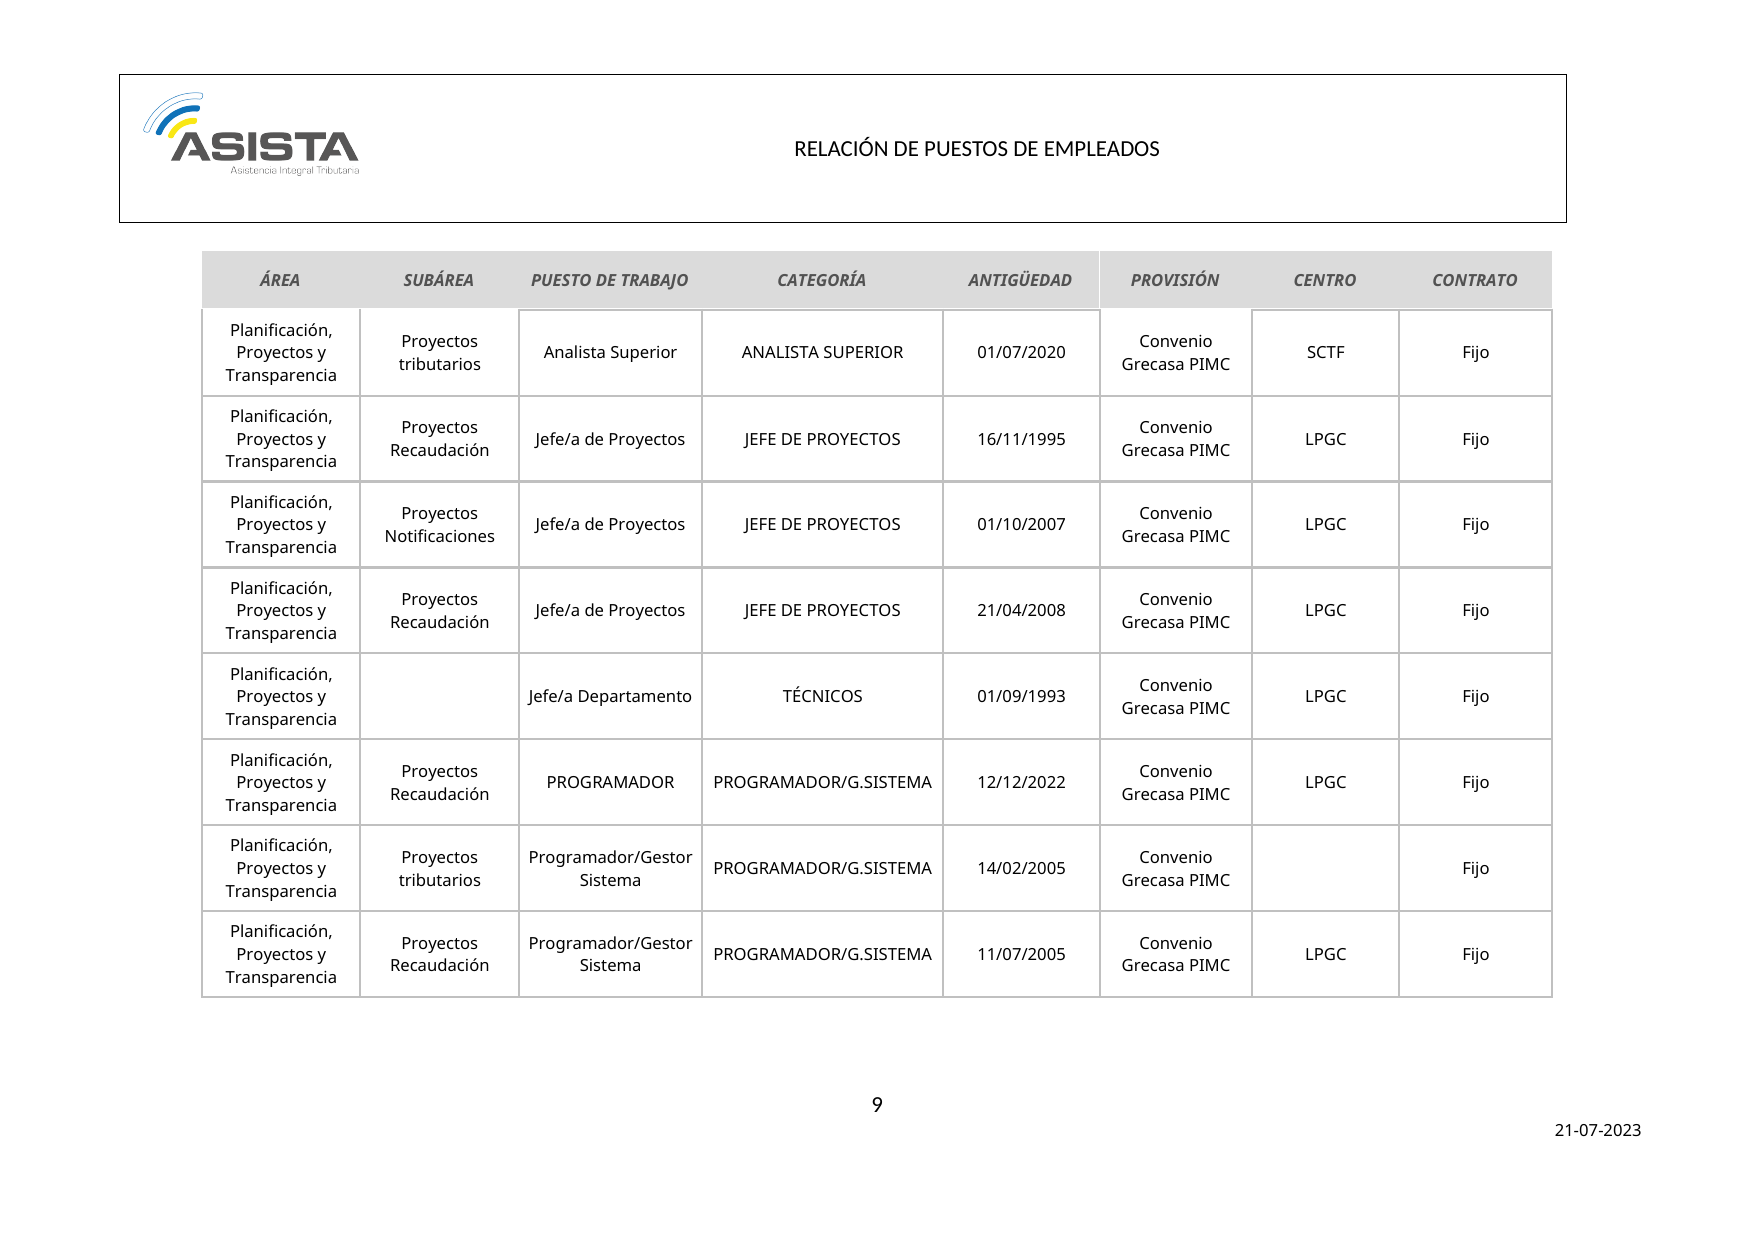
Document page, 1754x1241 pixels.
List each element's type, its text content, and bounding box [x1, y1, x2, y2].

table_cell Fijo [1400, 740, 1551, 824]
table_cell Planificación, Proyectos y Transparencia [203, 912, 359, 996]
table_cell 16/11/1995 [944, 397, 1099, 480]
table_cell LPGC [1253, 483, 1398, 566]
table_cell Jefe/a de Proyectos [520, 483, 701, 566]
table_cell Programador/Gestor Sistema [520, 826, 701, 910]
table_cell 21/04/2008 [944, 569, 1099, 652]
table_cell 12/12/2022 [944, 740, 1099, 824]
table_cell Proyectos Recaudación [361, 912, 518, 996]
table_cell [361, 654, 518, 738]
table_cell Fijo [1400, 311, 1551, 394]
table_cell Proyectos Notificaciones [361, 483, 518, 566]
table_cell 01/10/2007 [944, 483, 1099, 566]
table_cell ANALISTA SUPERIOR [703, 311, 942, 394]
table_cell Planificación, Proyectos y Transparencia [203, 569, 359, 652]
table_cell 14/02/2005 [944, 826, 1099, 910]
table_cell Programador/Gestor Sistema [520, 912, 701, 996]
table_cell LPGC [1253, 912, 1398, 996]
table_cell Planificación, Proyectos y Transparencia [203, 740, 359, 824]
table_header CENTRO [1252, 251, 1399, 308]
table_header PROVISIÓN [1100, 251, 1252, 308]
table_cell Fijo [1400, 483, 1551, 566]
table_cell LPGC [1253, 397, 1398, 480]
table_cell JEFE DE PROYECTOS [703, 397, 942, 480]
table_cell 01/07/2020 [944, 311, 1099, 394]
table_cell Fijo [1400, 912, 1551, 996]
table_cell Proyectos Recaudación [361, 397, 518, 480]
table_cell Fijo [1400, 654, 1551, 738]
table_cell Proyectos tributarios [361, 826, 518, 910]
table_header CONTRATO [1399, 251, 1552, 308]
table_cell Planificación, Proyectos y Transparencia [203, 397, 359, 480]
table_cell Convenio Grecasa PIMC [1101, 826, 1251, 910]
table_cell TÉCNICOS [703, 654, 942, 738]
table_cell Jefe/a de Proyectos [520, 397, 701, 480]
table_cell Convenio Grecasa PIMC [1101, 483, 1251, 566]
table_cell 01/09/1993 [944, 654, 1099, 738]
table_header PUESTO DE TRABAJO [519, 251, 702, 308]
table_cell Fijo [1400, 569, 1551, 652]
table_cell JEFE DE PROYECTOS [703, 569, 942, 652]
table_cell PROGRAMADOR/G.SISTEMA [703, 826, 942, 910]
table_cell Planificación, Proyectos y Transparencia [203, 654, 359, 738]
table_cell SCTF [1253, 311, 1398, 394]
table_header SUBÁREA [360, 251, 519, 308]
table_cell Convenio Grecasa PIMC [1101, 309, 1251, 394]
table_cell Convenio Grecasa PIMC [1101, 569, 1251, 652]
table_cell Jefe/a Departamento [520, 654, 701, 738]
table_cell Analista Superior [520, 311, 701, 394]
table_cell Planificación, Proyectos y Transparencia [203, 826, 359, 910]
table_cell Fijo [1400, 397, 1551, 480]
table_cell Planificación, Proyectos y Transparencia [203, 483, 359, 566]
table_cell Convenio Grecasa PIMC [1101, 740, 1251, 824]
table_cell Planificación, Proyectos y Transparencia [203, 309, 359, 394]
table_cell Convenio Grecasa PIMC [1101, 654, 1251, 738]
table_cell LPGC [1253, 654, 1398, 738]
table_cell Fijo [1400, 826, 1551, 910]
table_cell JEFE DE PROYECTOS [703, 483, 942, 566]
table_cell PROGRAMADOR [520, 740, 701, 824]
table_cell LPGC [1253, 740, 1398, 824]
table_cell Proyectos Recaudación [361, 740, 518, 824]
table_cell Proyectos tributarios [361, 309, 518, 394]
table_header CATEGORÍA [702, 251, 943, 308]
table_cell PROGRAMADOR/G.SISTEMA [703, 740, 942, 824]
table_header ANTIGÜEDAD [943, 251, 1099, 308]
table_cell PROGRAMADOR/G.SISTEMA [703, 912, 942, 996]
table_cell Convenio Grecasa PIMC [1101, 912, 1251, 996]
table_cell Convenio Grecasa PIMC [1101, 397, 1251, 480]
table_cell Jefe/a de Proyectos [520, 569, 701, 652]
table_cell 11/07/2005 [944, 912, 1099, 996]
table_cell Proyectos Recaudación [361, 569, 518, 652]
table_cell LPGC [1253, 569, 1398, 652]
table_header ÁREA [202, 251, 360, 308]
table_cell [1253, 826, 1398, 910]
